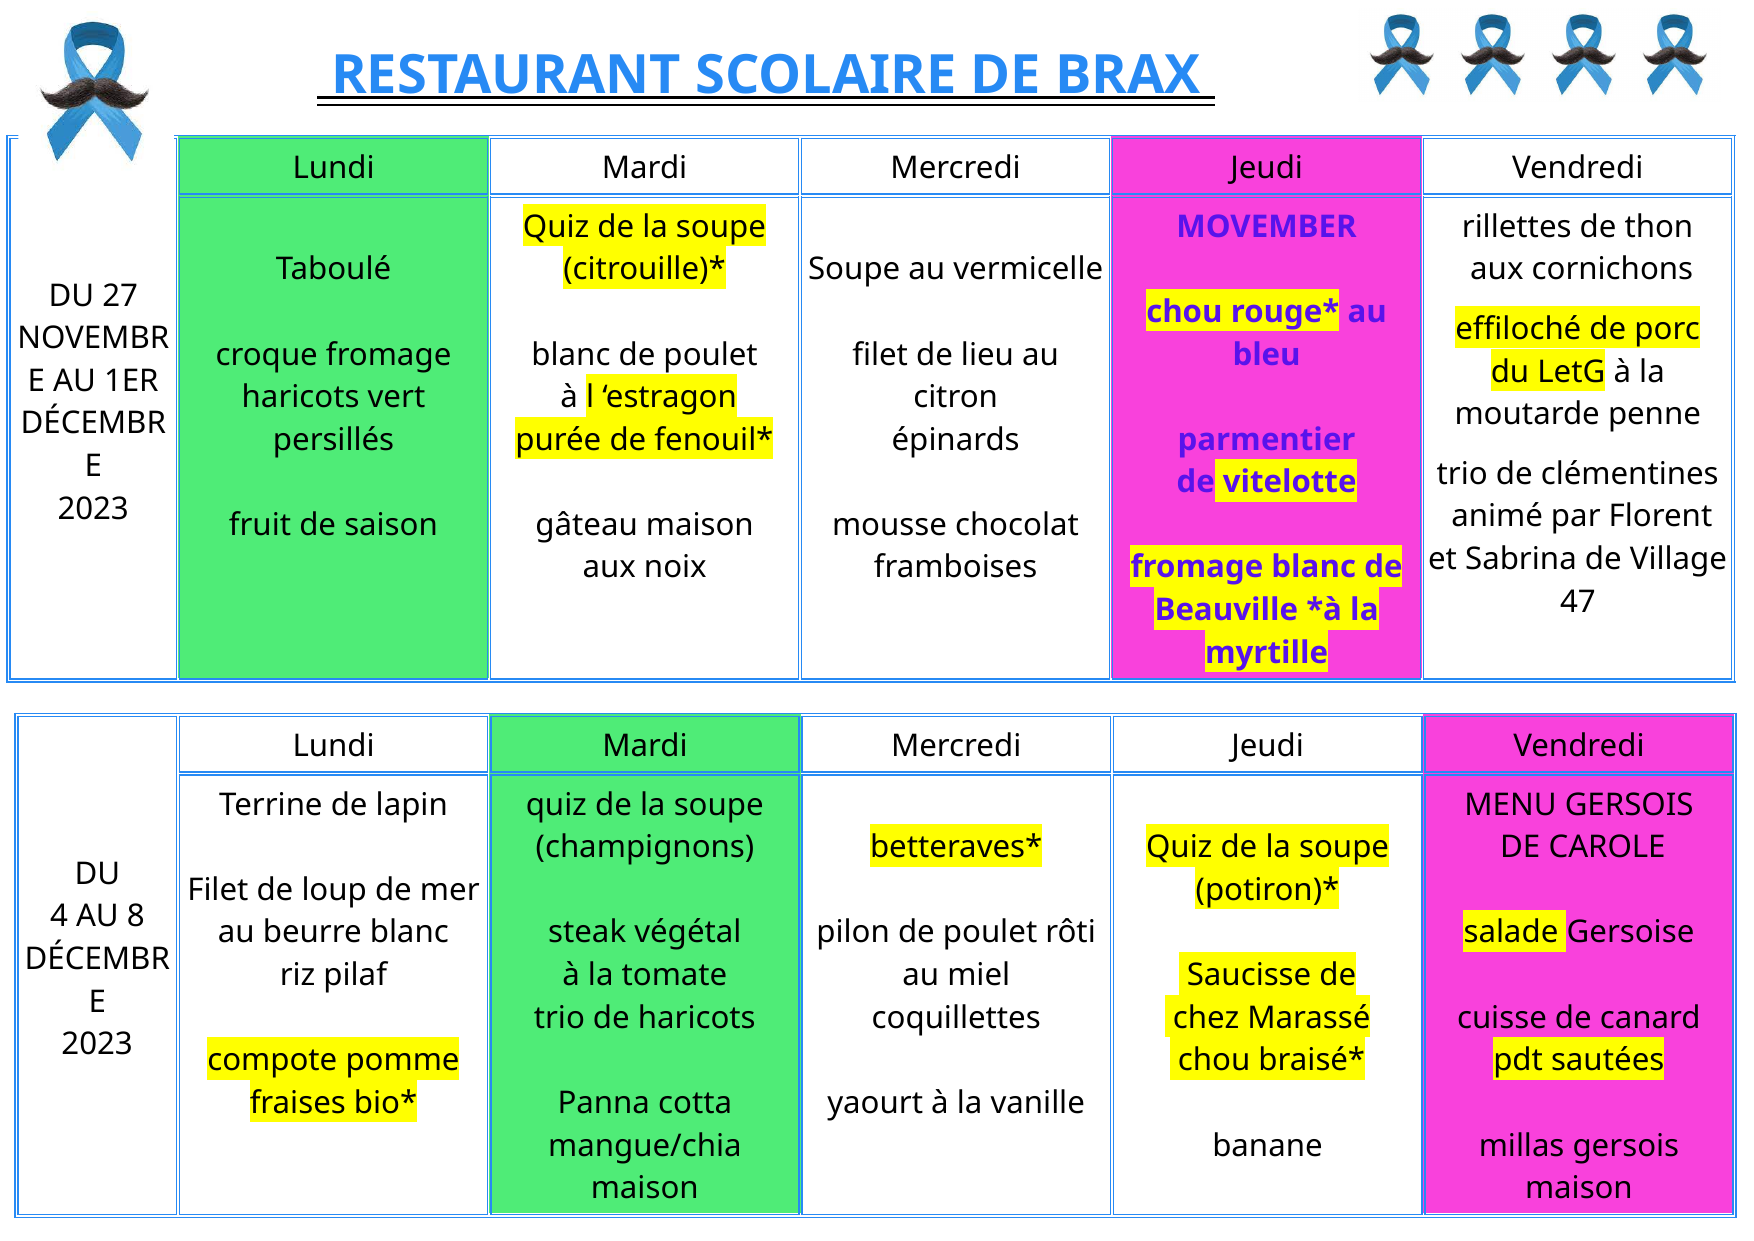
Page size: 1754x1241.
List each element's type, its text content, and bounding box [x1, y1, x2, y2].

table_header Jeudi [1113, 139, 1420, 193]
table_header Lundi [180, 717, 487, 771]
table_cell Quiz de la soupe (citrouille)* blanc de poulet à l ‘estragon purée de fenouil* gâteau maison aux noix [491, 198, 798, 678]
table_cell quiz de la soupe (champignons) steak végétal à la tomate trio de haricots Panna cotta mangue/chia maison [492, 776, 798, 1213]
table_cell MOVEMBER chou rouge* au bleu parmentier de vitelotte fromage blanc de Beauville *à la myrtille [1113, 198, 1420, 678]
table_cell MENU GERSOIS DE CAROLE salade Gersoise cuisse de canard pdt sautées millas gersois maison [1426, 776, 1732, 1213]
table_header DU 4 AU 8 DÉCEMBRE 2023 [19, 717, 176, 1213]
table_cell Terrine de lapin Filet de loup de mer au beurre blanc riz pilaf compote pomme fraises bio* [180, 776, 487, 1213]
table_header Mercredi [802, 139, 1109, 193]
table_cell betteraves* pilon de poulet rôti au miel coquillettes yaourt à la vanille [803, 776, 1110, 1213]
table_header Vendredi [1426, 717, 1732, 771]
table_cell Quiz de la soupe (potiron)* Saucisse de chez Marassé chou braisé* banane [1114, 776, 1421, 1213]
table_header Mardi [492, 717, 798, 771]
table_header Lundi [180, 139, 487, 193]
table_header Mardi [491, 139, 798, 193]
table_cell Soupe au vermicelle filet de lieu au citron épinards mousse chocolat framboises [802, 198, 1109, 678]
table_header Vendredi [1424, 139, 1731, 193]
table_cell rillettes de thon aux cornichons effiloché de porc du LetG à la moutarde penne trio de clémentines animé par Florent et Sabrina de Village 47 [1424, 198, 1731, 678]
table_cell Taboulé croque fromage haricots vert persillés fruit de saison [180, 198, 487, 678]
text RESTAURANT SCOLAIRE DE BRAX [174, 35, 1712, 109]
table_header Mercredi [803, 717, 1110, 771]
table_header DU 27 NOVEMBRE AU 1ER DÉCEMBRE 2023 [11, 139, 176, 678]
table_header Jeudi [1114, 717, 1421, 771]
